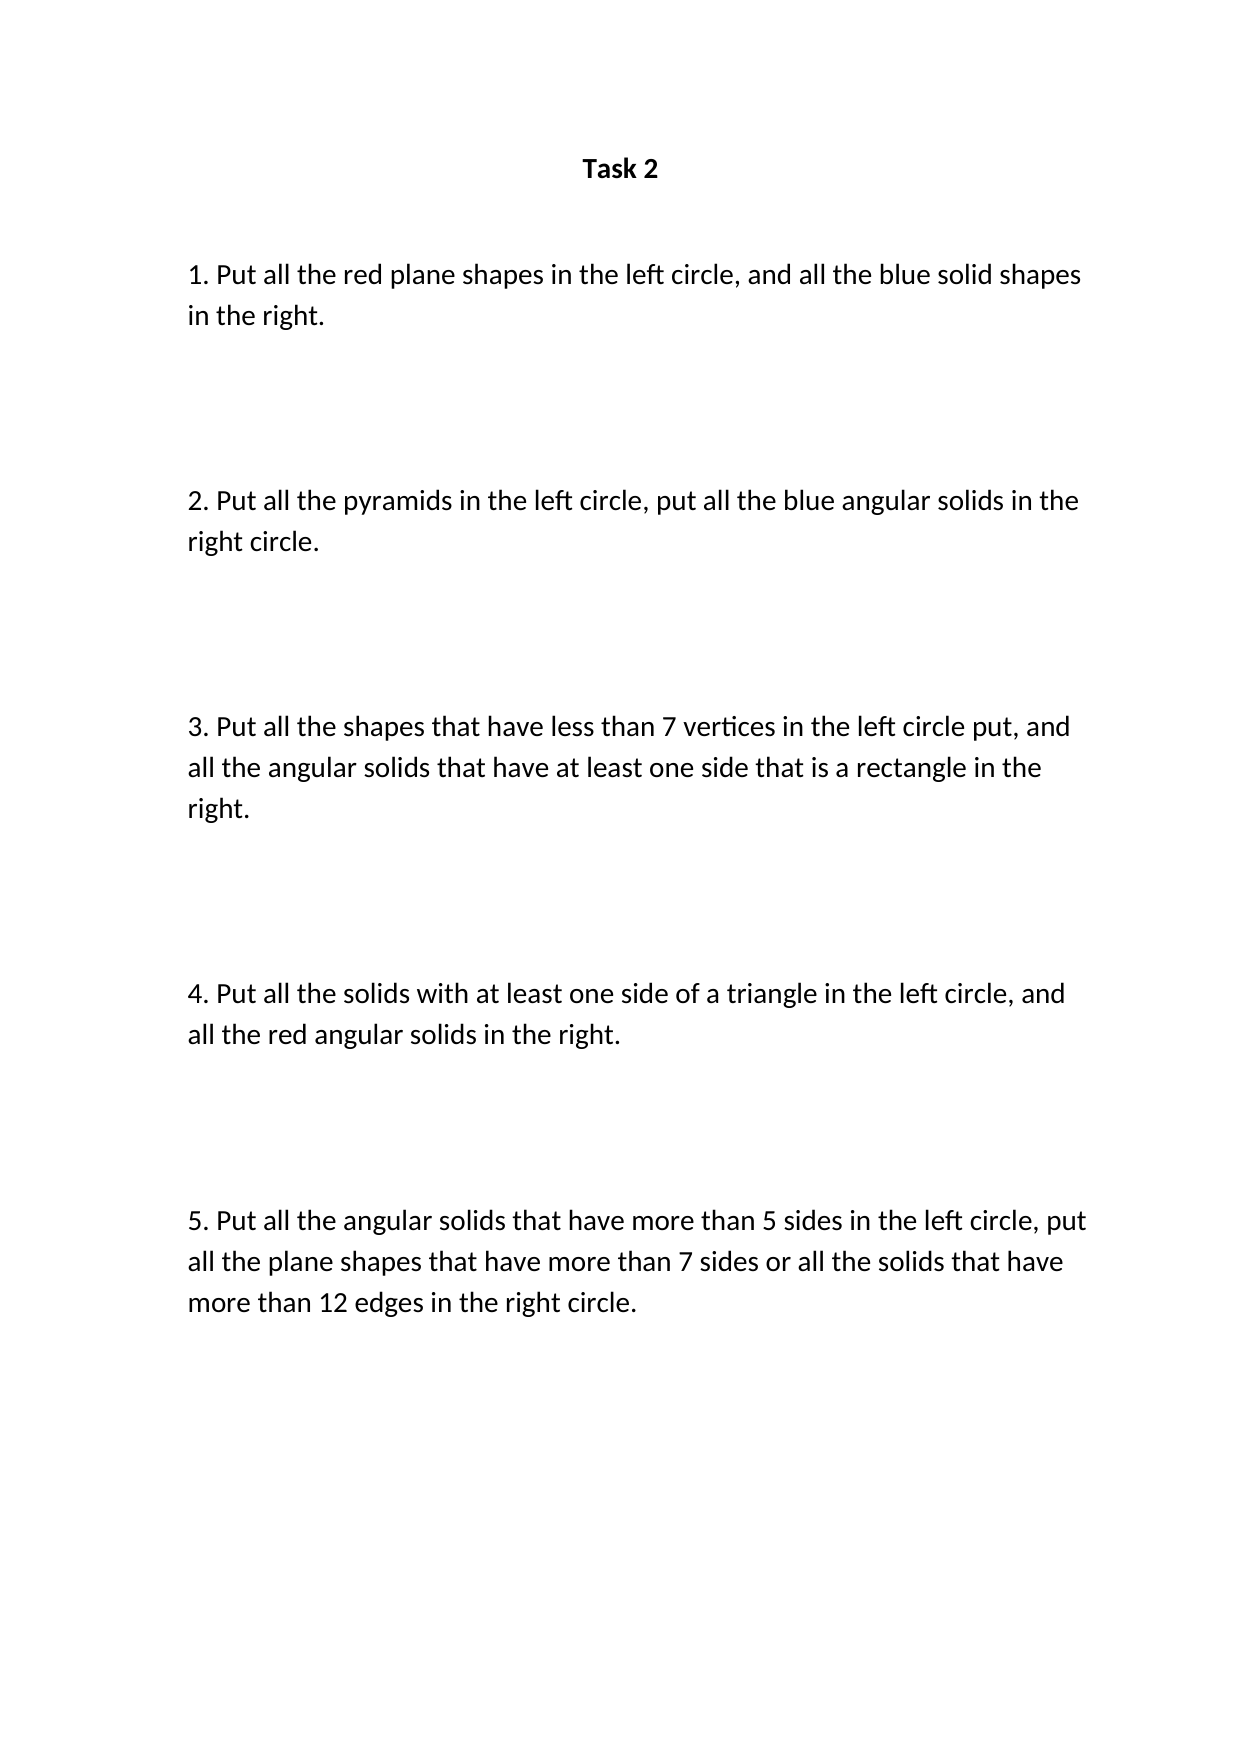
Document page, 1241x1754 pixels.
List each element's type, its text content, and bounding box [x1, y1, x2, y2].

list 2. Put all the pyramids in the left circle, put all the blue angular solids in the right circle. [187, 482, 1090, 559]
list 5. Put all the angular solids that have more than 5 sides in the left circle, put all the plane shapes that have more than 7 sides or all the solids that have more than 12 edges in the right circle. [187, 1202, 1090, 1319]
list 1. Put all the red plane shapes in the left circle, and all the blue solid shapes in the right. [187, 256, 1090, 332]
text Task 2 [150, 150, 1090, 186]
list 4. Put all the solids with at least one side of a triangle in the left circle, and all the red angular solids in the right. [187, 976, 1090, 1052]
list 3. Put all the shapes that have less than 7 vertices in the left circle put, and all the angular solids that have at least one side that is a rectangle in the right. [187, 708, 1090, 826]
